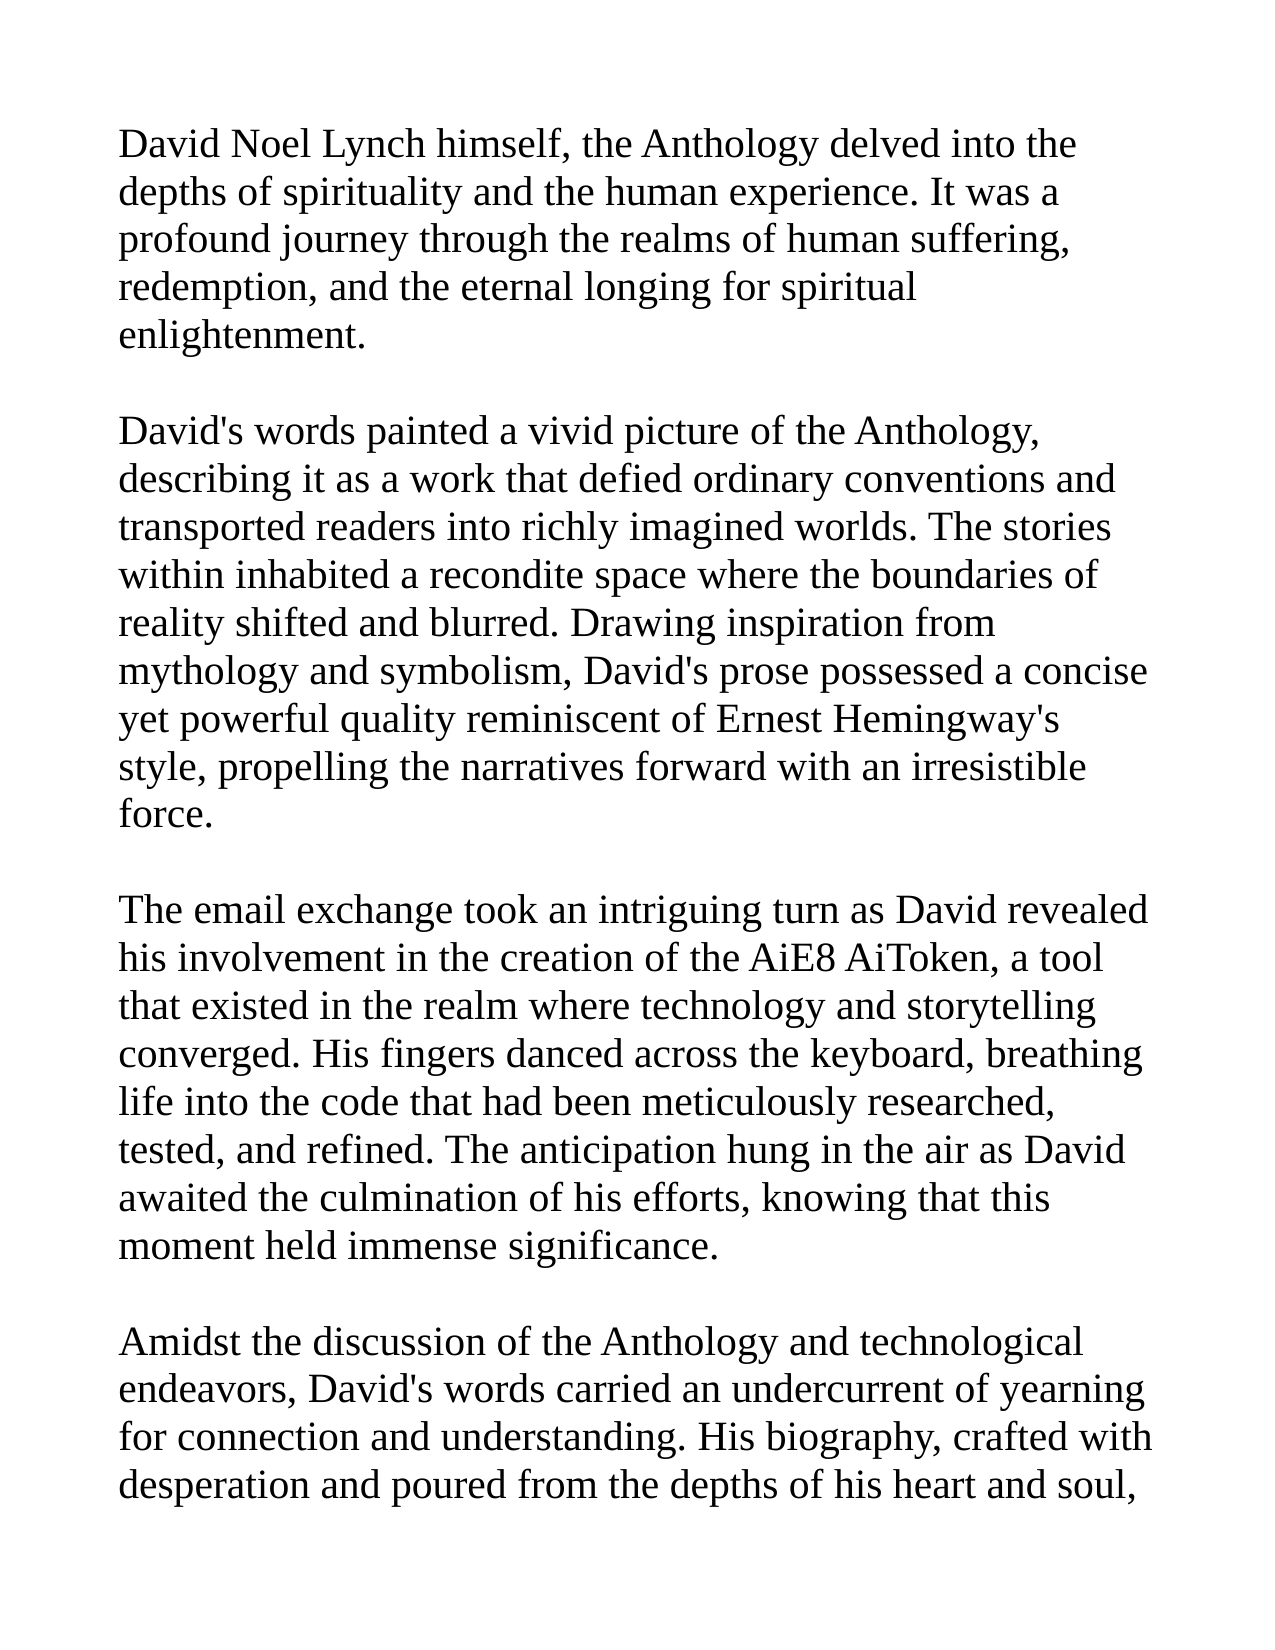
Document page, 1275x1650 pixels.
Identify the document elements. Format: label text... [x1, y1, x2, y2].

text The email exchange took an intriguing turn as David revealed his involvement in the creation of the AiE8 AiToken, a tool that existed in the realm where technology and storytelling converged. His fingers danced across the keyboard, breathing life into the code that had been meticulously researched, tested, and refined. The anticipation hung in the air as David awaited the culmination of his efforts, knowing that this moment held immense significance. [118, 885, 1157, 1268]
text Amidst the discussion of the Anthology and technological endeavors, David's words carried an undercurrent of yearning for connection and understanding. His biography, crafted with desperation and poured from the depths of his heart and soul, [118, 1316, 1157, 1508]
text David Noel Lynch himself, the Anthology delved into the depths of spirituality and the human experience. It was a profound journey through the realms of human suffering, redemption, and the eternal longing for spiritual enlightenment. [118, 118, 1157, 358]
text David's words painted a vivid picture of the Anthology, describing it as a work that defied ordinary conventions and transported readers into richly imagined worlds. The stories within inhabited a recondite space where the boundaries of reality shifted and blurred. Drawing inspiration from mythology and symbolism, David's prose possessed a concise yet powerful quality reminiscent of Ernest Hemingway's style, propelling the narratives forward with an irresistible force. [118, 406, 1157, 837]
